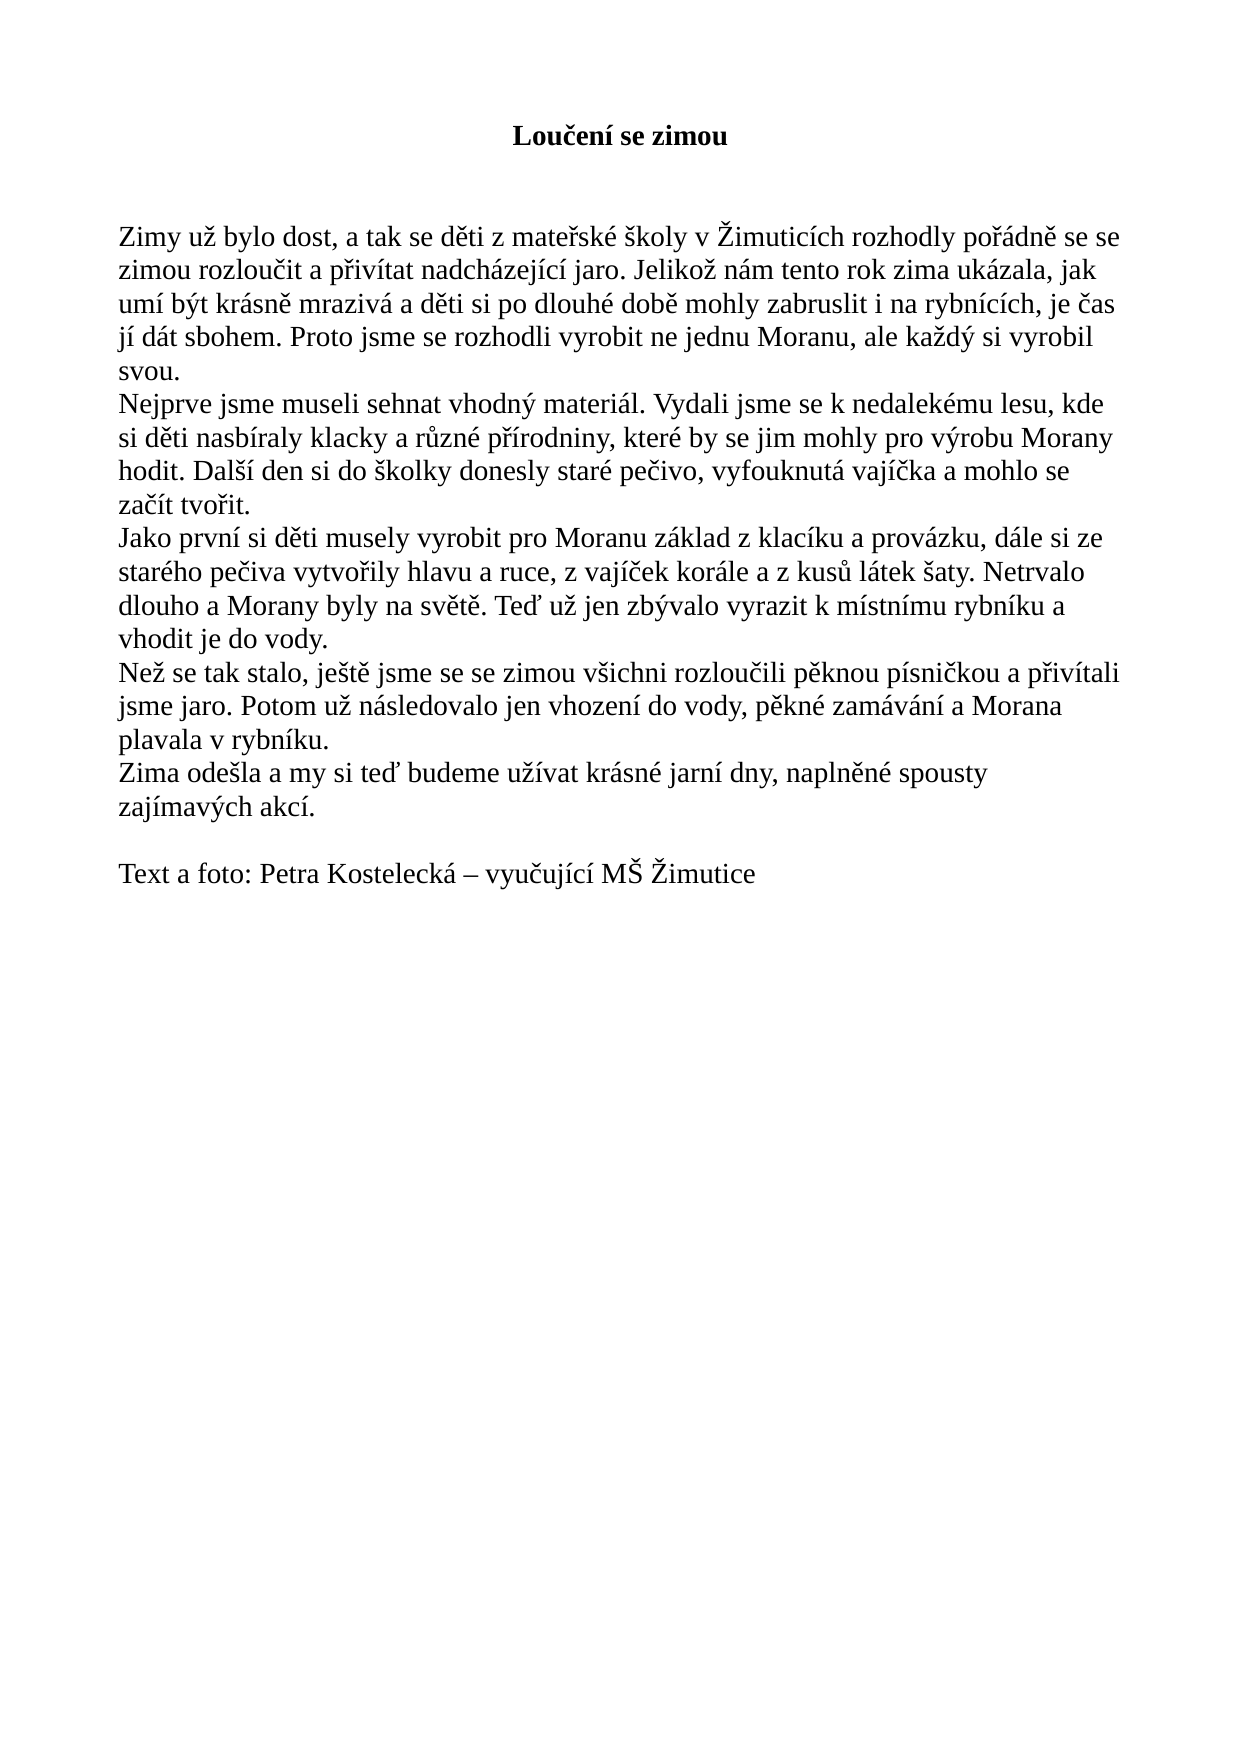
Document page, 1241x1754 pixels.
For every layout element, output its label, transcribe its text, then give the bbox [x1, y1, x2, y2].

text Jako první si děti musely vyrobit pro Moranu základ z klacíku a provázku, dále si ze starého pečiva vytvořily hlavu a ruce, z vajíček korále a z kusů látek šaty. Netrvalo dlouho a Morany byly na světě. Teď už jen zbývalo vyrazit k místnímu rybníku a vhodit je do vody. [118, 521, 1122, 655]
text Zimy už bylo dost, a tak se děti z mateřské školy v Žimuticích rozhodly pořádně se se zimou rozloučit a přivítat nadcházející jaro. Jelikož nám tento rok zima ukázala, jak umí být krásně mrazivá a děti si po dlouhé době mohly zabruslit i na rybnících, je čas jí dát sbohem. Proto jsme se rozhodli vyrobit ne jednu Moranu, ale každý si vyrobil svou. [118, 219, 1122, 386]
text Text a foto: Petra Kostelecká – vyučující MŠ Žimutice [118, 856, 1122, 889]
text Než se tak stalo, ještě jsme se se zimou všichni rozloučili pěknou písničkou a přivítali jsme jaro. Potom už následovalo jen vhození do vody, pěkné zamávání a Morana plavala v rybníku. [118, 655, 1122, 755]
text Zima odešla a my si teď budeme užívat krásné jarní dny, naplněné spousty zajímavých akcí. [118, 755, 1122, 822]
text Nejprve jsme museli sehnat vhodný materiál. Vydali jsme se k nedalekému lesu, kde si děti nasbíraly klacky a různé přírodniny, které by se jim mohly pro výrobu Morany hodit. Další den si do školky donesly staré pečivo, vyfouknutá vajíčka a mohlo se začít tvořit. [118, 386, 1122, 521]
text Loučení se zimou [118, 118, 1122, 152]
